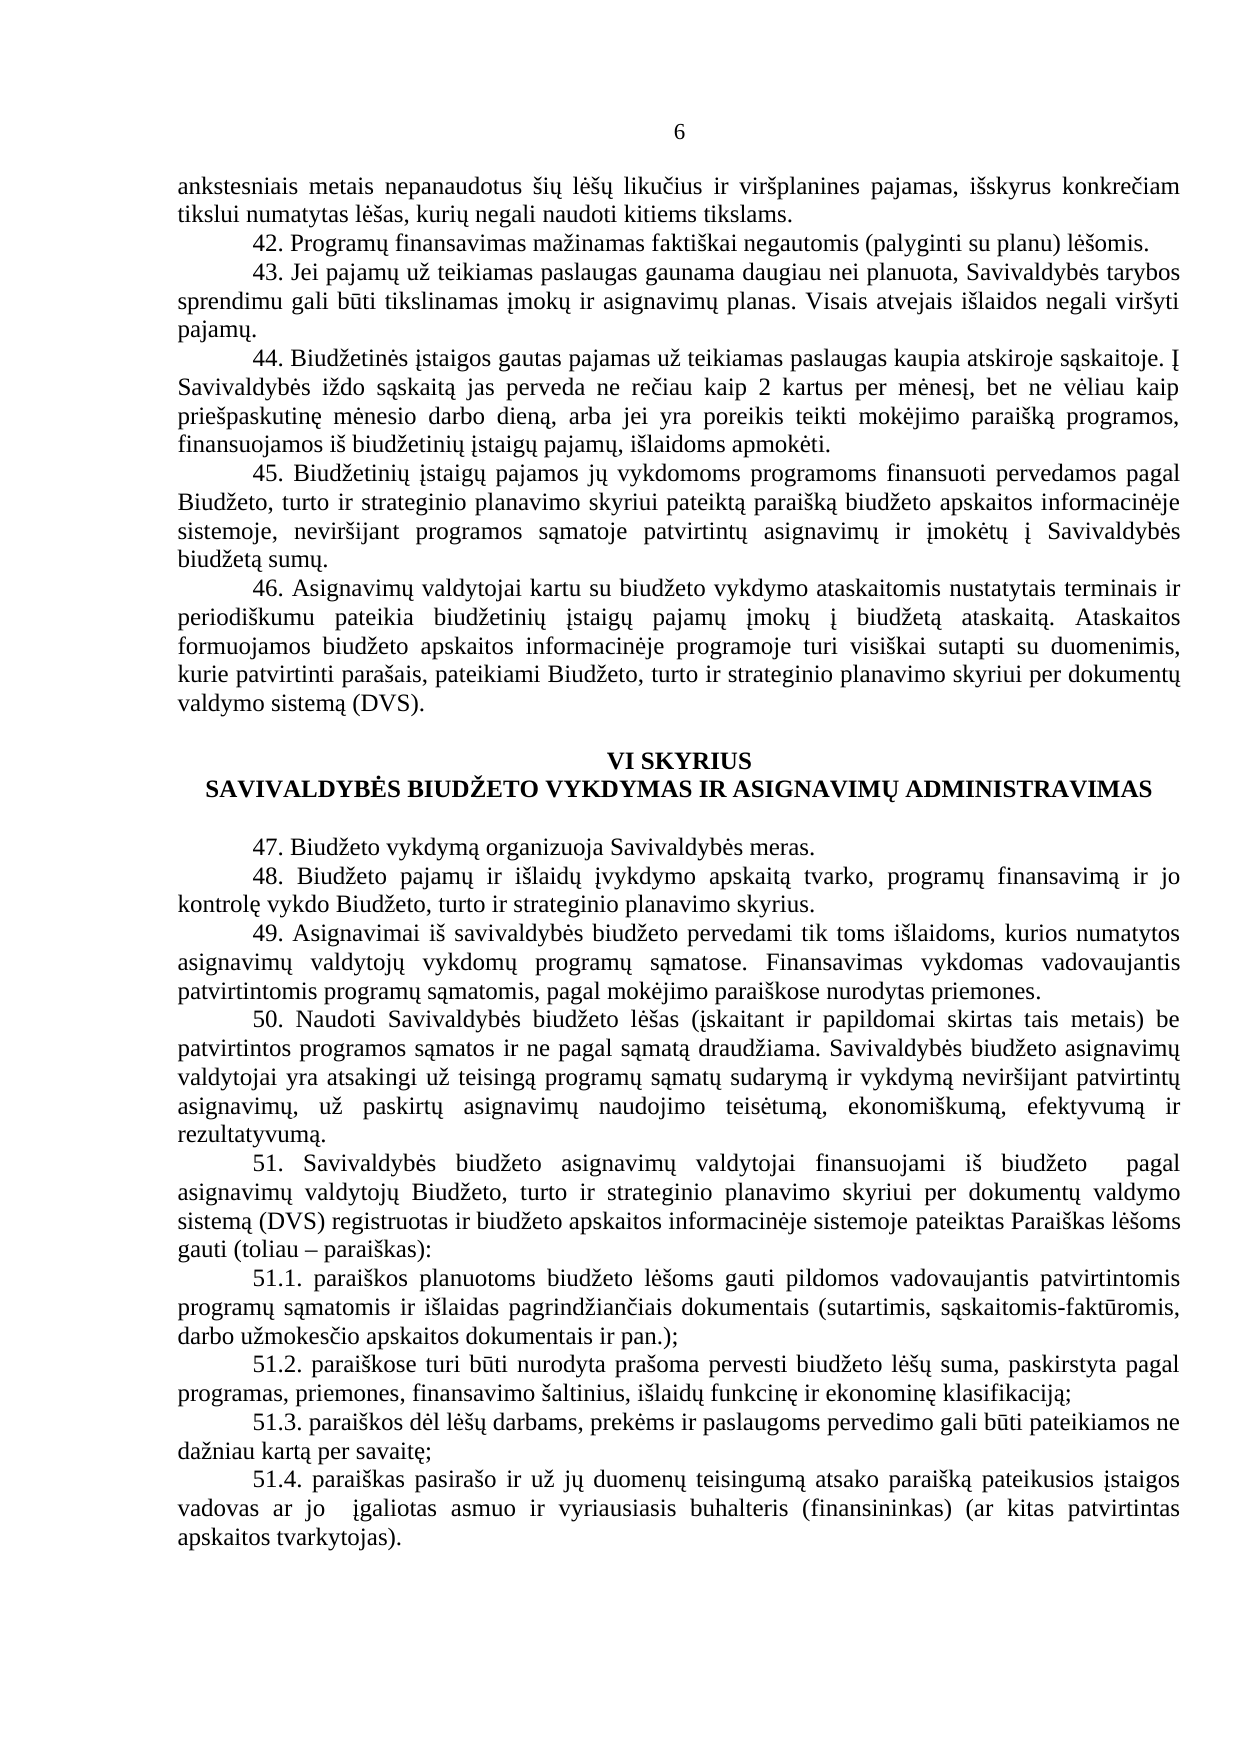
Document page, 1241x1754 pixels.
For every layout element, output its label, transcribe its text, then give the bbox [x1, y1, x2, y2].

text 50. Naudoti Savivaldybės biudžeto lėšas (įskaitant ir papildomai skirtas tais metais) be patvirtintos programos sąmatos ir ne pagal sąmatą draudžiama. Savivaldybės biudžeto asignavimų valdytojai yra atsakingi už teisingą programų sąmatų sudarymą ir vykdymą neviršijant patvirtintų asignavimų, už paskirtų asignavimų naudojimo teisėtumą, ekonomiškumą, efektyvumą ir rezultatyvumą. [177, 1004, 1181, 1148]
text SAVIVALDYBĖS BIUDŽETO VYKDYMAS IR ASIGNAVIMŲ ADMINISTRAVIMAS [177, 774, 1181, 803]
text ankstesniais metais nepanaudotus šių lėšų likučius ir viršplanines pajamas, išskyrus konkrečiam tikslui numatytas lėšas, kurių negali naudoti kitiems tikslams. [177, 171, 1181, 228]
text 51.2. paraiškose turi būti nurodyta prašoma pervesti biudžeto lėšų suma, paskirstyta pagal programas, priemones, finansavimo šaltinius, išlaidų funkcinę ir ekonominę klasifikaciją; [177, 1349, 1181, 1407]
text 51. Savivaldybės biudžeto asignavimų valdytojai finansuojami iš biudžeto pagal asignavimų valdytojų Biudžeto, turto ir strateginio planavimo skyriui per dokumentų valdymo sistemą (DVS) registruotas ir biudžeto apskaitos informacinėje sistemoje pateiktas Paraiškas lėšoms gauti (toliau – paraiškas): [177, 1148, 1181, 1263]
text 47. Biudžeto vykdymą organizuoja Savivaldybės meras. [177, 832, 1181, 861]
text VI SKYRIUS [177, 746, 1181, 774]
text 51.1. paraiškos planuotoms biudžeto lėšoms gauti pildomos vadovaujantis patvirtintomis programų sąmatomis ir išlaidas pagrindžiančiais dokumentais (sutartimis, sąskaitomis-faktūromis, darbo užmokesčio apskaitos dokumentais ir pan.); [177, 1263, 1181, 1349]
text 45. Biudžetinių įstaigų pajamos jų vykdomoms programoms finansuoti pervedamos pagal Biudžeto, turto ir strateginio planavimo skyriui pateiktą paraišką biudžeto apskaitos informacinėje sistemoje, neviršijant programos sąmatoje patvirtintų asignavimų ir įmokėtų į Savivaldybės biudžetą sumų. [177, 458, 1181, 573]
text 51.3. paraiškos dėl lėšų darbams, prekėms ir paslaugoms pervedimo gali būti pateikiamos ne dažniau kartą per savaitę; [177, 1407, 1181, 1464]
text 44. Biudžetinės įstaigos gautas pajamas už teikiamas paslaugas kaupia atskiroje sąskaitoje. Į Savivaldybės iždo sąskaitą jas perveda ne rečiau kaip 2 kartus per mėnesį, bet ne vėliau kaip priešpaskutinę mėnesio darbo dieną, arba jei yra poreikis teikti mokėjimo paraišką programos, finansuojamos iš biudžetinių įstaigų pajamų, išlaidoms apmokėti. [177, 343, 1181, 458]
text 49. Asignavimai iš savivaldybės biudžeto pervedami tik toms išlaidoms, kurios numatytos asignavimų valdytojų vykdomų programų sąmatose. Finansavimas vykdomas vadovaujantis patvirtintomis programų sąmatomis, pagal mokėjimo paraiškose nurodytas priemones. [177, 918, 1181, 1004]
text 42. Programų finansavimas mažinamas faktiškai negautomis (palyginti su planu) lėšomis. [177, 228, 1181, 257]
text 43. Jei pajamų už teikiamas paslaugas gaunama daugiau nei planuota, Savivaldybės tarybos sprendimu gali būti tikslinamas įmokų ir asignavimų planas. Visais atvejais išlaidos negali viršyti pajamų. [177, 257, 1181, 343]
text 51.4. paraiškas pasirašo ir už jų duomenų teisingumą atsako paraišką pateikusios įstaigos vadovas ar jo įgaliotas asmuo ir vyriausiasis buhalteris (finansininkas) (ar kitas patvirtintas apskaitos tvarkytojas). [177, 1464, 1181, 1551]
text 48. Biudžeto pajamų ir išlaidų įvykdymo apskaitą tvarko, programų finansavimą ir jo kontrolę vykdo Biudžeto, turto ir strateginio planavimo skyrius. [177, 861, 1181, 918]
text 46. Asignavimų valdytojai kartu su biudžeto vykdymo ataskaitomis nustatytais terminais ir periodiškumu pateikia biudžetinių įstaigų pajamų įmokų į biudžetą ataskaitą. Ataskaitos formuojamos biudžeto apskaitos informacinėje programoje turi visiškai sutapti su duomenimis, kurie patvirtinti parašais, pateikiami Biudžeto, turto ir strateginio planavimo skyriui per dokumentų valdymo sistemą (DVS). [177, 573, 1181, 717]
